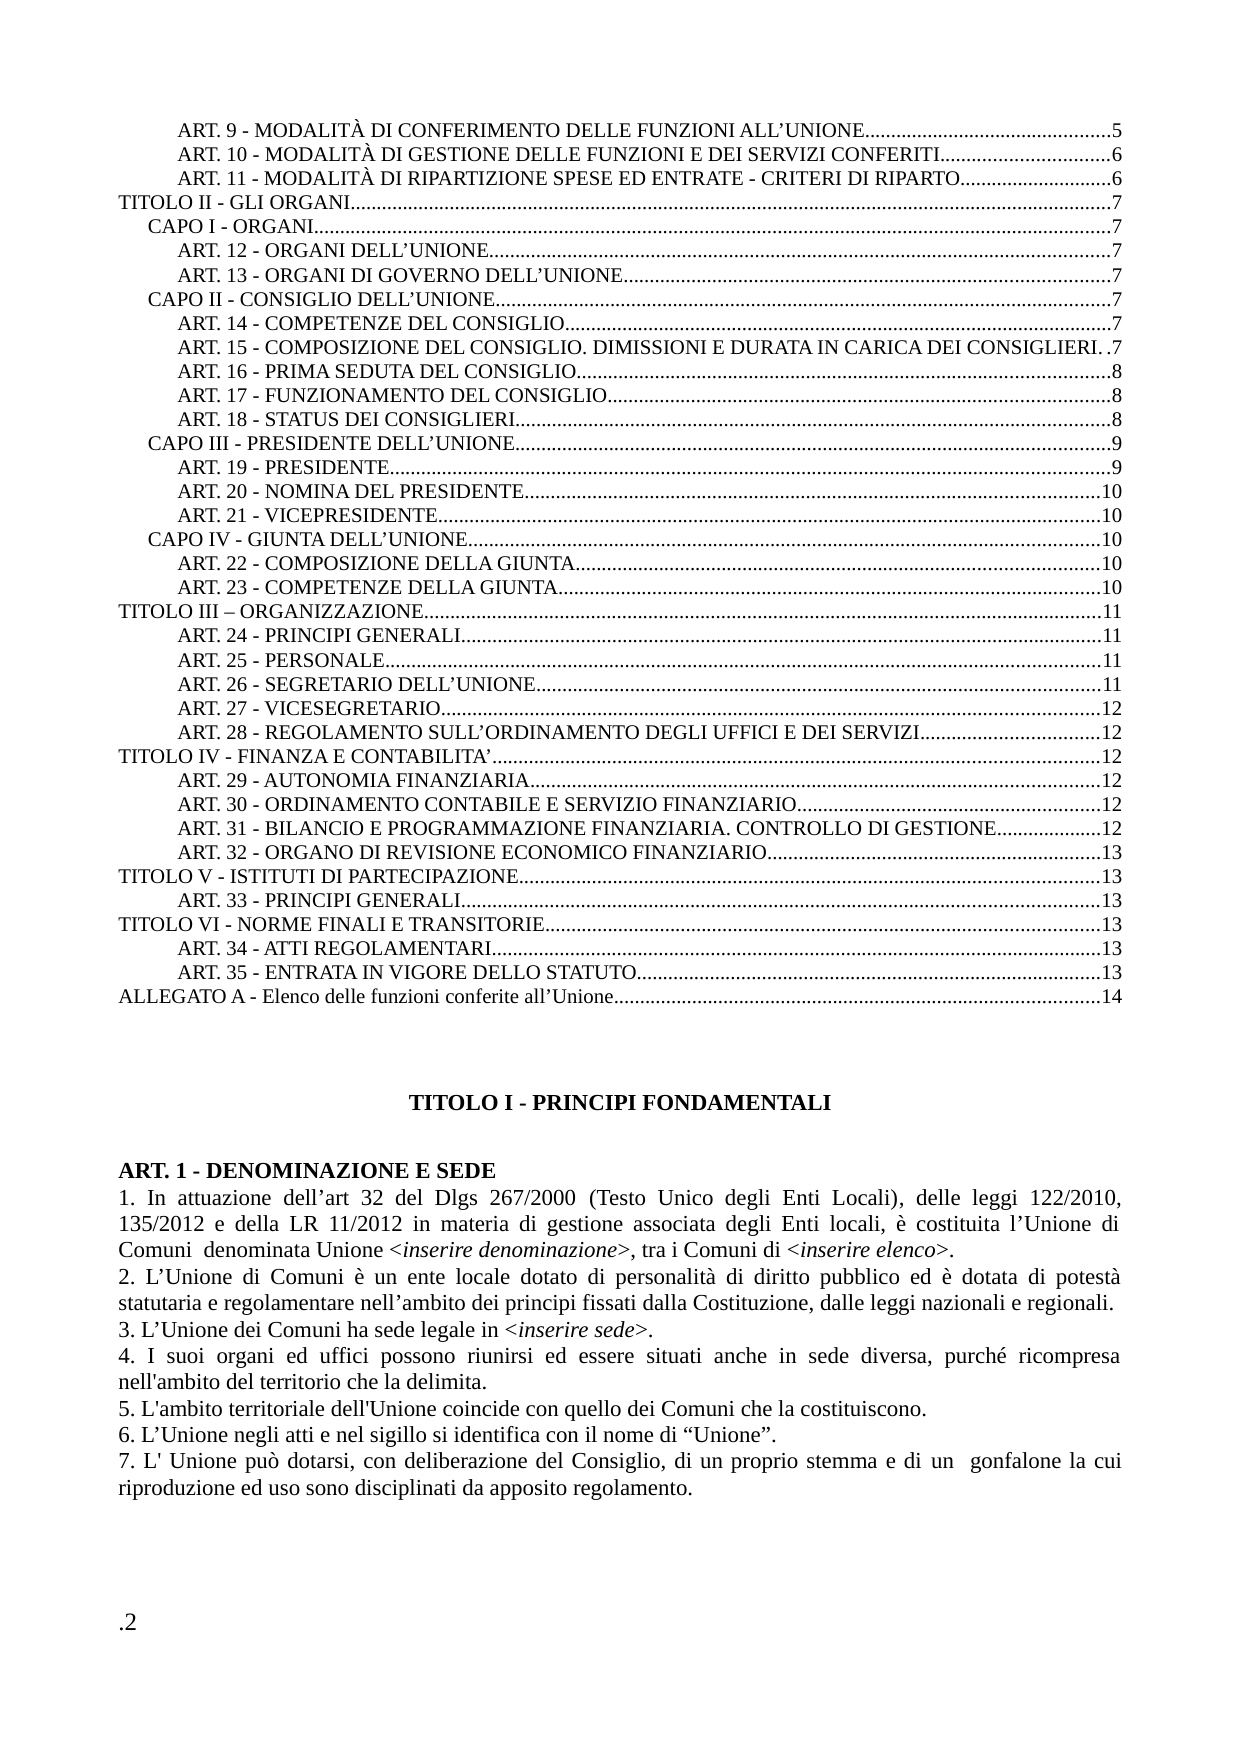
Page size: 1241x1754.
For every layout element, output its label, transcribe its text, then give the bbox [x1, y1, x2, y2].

text 2. L’Unione di Comuni è un ente locale dotato di personalità di diritto pubblico ed è dotata di potestà statutaria e regolamentare nell’ambito dei principi fissati dalla Costituzione, dalle leggi nazionali e regionali. [118, 1263, 1122, 1316]
text ART. 30 - ORDINAMENTO CONTABILE E SERVIZIO FINANZIARIO 12 [177, 792, 1122, 816]
text ART. 12 - ORGANI DELL’UNIONE 7 [177, 238, 1122, 262]
text CAPO II - CONSIGLIO DELL’UNIONE 7 [148, 287, 1122, 311]
text ART. 29 - AUTONOMIA FINANZIARIA 12 [177, 768, 1122, 792]
text ART. 23 - COMPETENZE DELLA GIUNTA 10 [177, 575, 1122, 599]
text ART. 22 - COMPOSIZIONE DELLA GIUNTA 10 [177, 551, 1122, 575]
text ART. 34 - ATTI REGOLAMENTARI 13 [177, 936, 1122, 960]
text ART. 31 - BILANCIO E PROGRAMMAZIONE FINANZIARIA. CONTROLLO DI GESTIONE 12 [177, 816, 1122, 840]
text ART. 26 - SEGRETARIO DELL’UNIONE 11 [177, 672, 1122, 696]
subtitle ART. 1 - DENOMINAZIONE E SEDE [118, 1157, 1122, 1184]
text ART. 28 - REGOLAMENTO SULL’ORDINAMENTO DEGLI UFFICI E DEI SERVIZI 12 [177, 720, 1122, 744]
text ART. 15 - COMPOSIZIONE DEL CONSIGLIO. DIMISSIONI E DURATA IN CARICA DEI CONSIGLIERI 7 [177, 335, 1122, 359]
text TITOLO VI - NORME FINALI E TRANSITORIE 13 [118, 912, 1122, 936]
text ART. 21 - VICEPRESIDENTE 10 [177, 503, 1122, 527]
text 6. L’Unione negli atti e nel sigillo si identifica con il nome di “Unione”. [118, 1421, 1122, 1447]
text ART. 20 - NOMINA DEL PRESIDENTE 10 [177, 479, 1122, 503]
text ART. 16 - PRIMA SEDUTA DEL CONSIGLIO 8 [177, 359, 1122, 383]
text ART. 11 - MODALITÀ DI RIPARTIZIONE SPESE ED ENTRATE - CRITERI DI RIPARTO 6 [177, 166, 1122, 190]
text CAPO I - ORGANI 7 [148, 214, 1122, 238]
text ART. 17 - FUNZIONAMENTO DEL CONSIGLIO 8 [177, 383, 1122, 407]
text 5. L'ambito territoriale dell'Unione coincide con quello dei Comuni che la costituiscono. [118, 1395, 1122, 1421]
text ART. 27 - VICESEGRETARIO 12 [177, 696, 1122, 720]
text TITOLO V - ISTITUTI DI PARTECIPAZIONE 13 [118, 864, 1122, 888]
subtitle TITOLO I - PRINCIPI FONDAMENTALI [118, 1088, 1122, 1115]
text TITOLO III – ORGANIZZAZIONE 11 [118, 599, 1122, 623]
text ART. 9 - MODALITÀ DI CONFERIMENTO DELLE FUNZIONI ALL’UNIONE 5 [177, 118, 1122, 142]
text 7. L' Unione può dotarsi, con deliberazione del Consiglio, di un proprio stemma e di un gonfalone la cui riproduzione ed uso sono disciplinati da apposito regolamento. [118, 1447, 1122, 1500]
text CAPO III - PRESIDENTE DELL’UNIONE 9 [148, 431, 1122, 455]
text 1. In attuazione dell’art 32 del Dlgs 267/2000 (Testo Unico degli Enti Locali), delle leggi 122/2010, 135/2012 e della LR 11/2012 in materia di gestione associata degli Enti locali, è costituita l’Unione di Comuni denominata Unione <inserire denominazione>, tra i Comuni di <inserire elenco>. [118, 1184, 1122, 1263]
text CAPO IV - GIUNTA DELL’UNIONE 10 [148, 527, 1122, 551]
text ART. 13 - ORGANI DI GOVERNO DELL’UNIONE 7 [177, 262, 1122, 287]
text ART. 10 - MODALITÀ DI GESTIONE DELLE FUNZIONI E DEI SERVIZI CONFERITI 6 [177, 142, 1122, 166]
text 4. I suoi organi ed uffici possono riunirsi ed essere situati anche in sede diversa, purché ricompresa nell'ambito del territorio che la delimita. [118, 1342, 1122, 1395]
text 3. L’Unione dei Comuni ha sede legale in <inserire sede>. [118, 1316, 1122, 1342]
text ART. 32 - ORGANO DI REVISIONE ECONOMICO FINANZIARIO 13 [177, 840, 1122, 864]
text ART. 25 - PERSONALE 11 [177, 647, 1122, 672]
text ART. 35 - ENTRATA IN VIGORE DELLO STATUTO 13 [177, 960, 1122, 984]
text ART. 24 - PRINCIPI GENERALI 11 [177, 623, 1122, 647]
text ART. 18 - STATUS DEI CONSIGLIERI 8 [177, 407, 1122, 431]
text ALLEGATO A - Elenco delle funzioni conferite all’Unione 14 [118, 984, 1122, 1008]
text ART. 19 - PRESIDENTE 9 [177, 455, 1122, 479]
text ART. 14 - COMPETENZE DEL CONSIGLIO 7 [177, 311, 1122, 335]
text TITOLO II - GLI ORGANI 7 [118, 190, 1122, 214]
text TITOLO IV - FINANZA E CONTABILITA’ 12 [118, 744, 1122, 768]
text ART. 33 - PRINCIPI GENERALI 13 [177, 888, 1122, 912]
